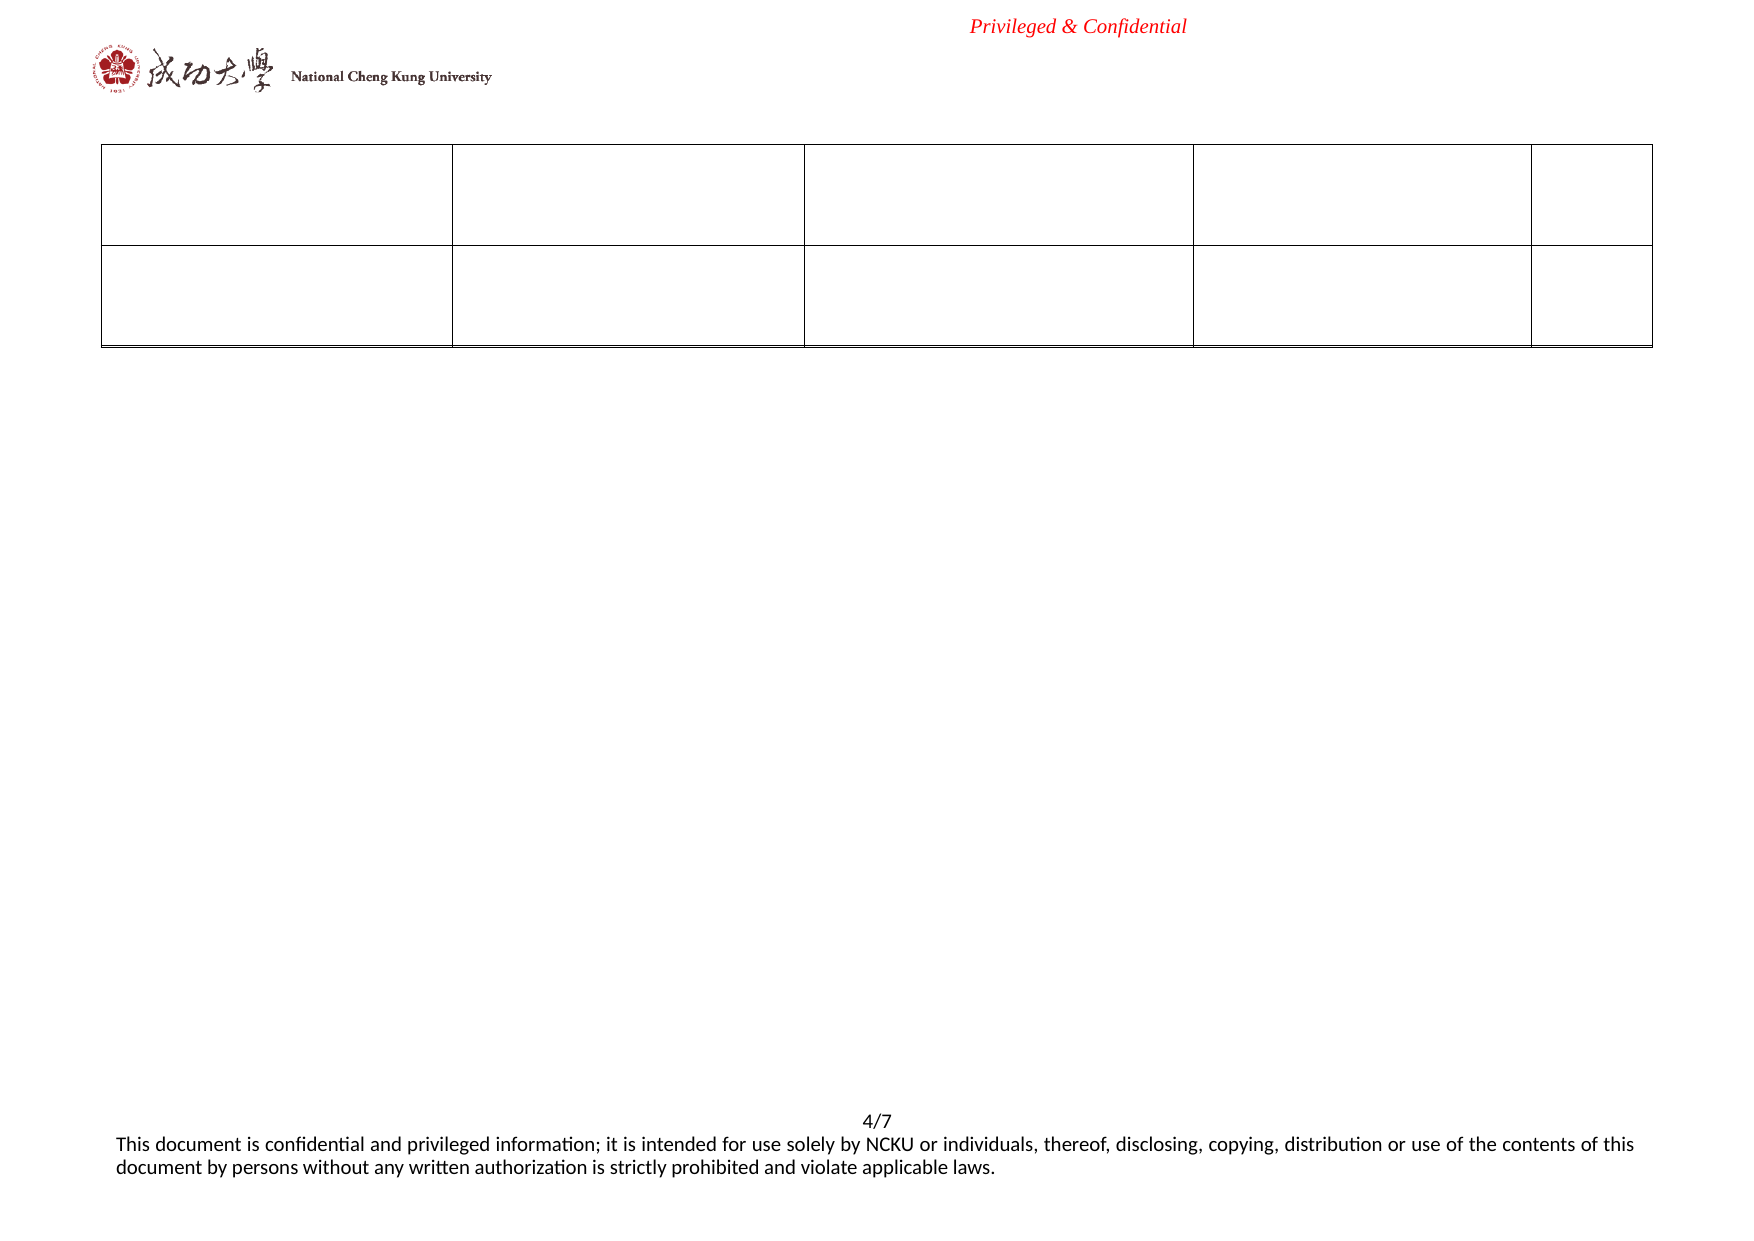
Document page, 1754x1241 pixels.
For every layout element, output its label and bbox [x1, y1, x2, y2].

table_cell [805, 246, 1193, 345]
table_cell [1194, 246, 1531, 345]
table_cell [1532, 145, 1652, 245]
table_cell [805, 145, 1193, 245]
table_cell [453, 246, 804, 345]
table_cell [1194, 145, 1531, 245]
table_cell [102, 246, 452, 345]
table_cell [1532, 246, 1652, 345]
table_cell [453, 145, 804, 245]
table_cell [102, 145, 452, 245]
